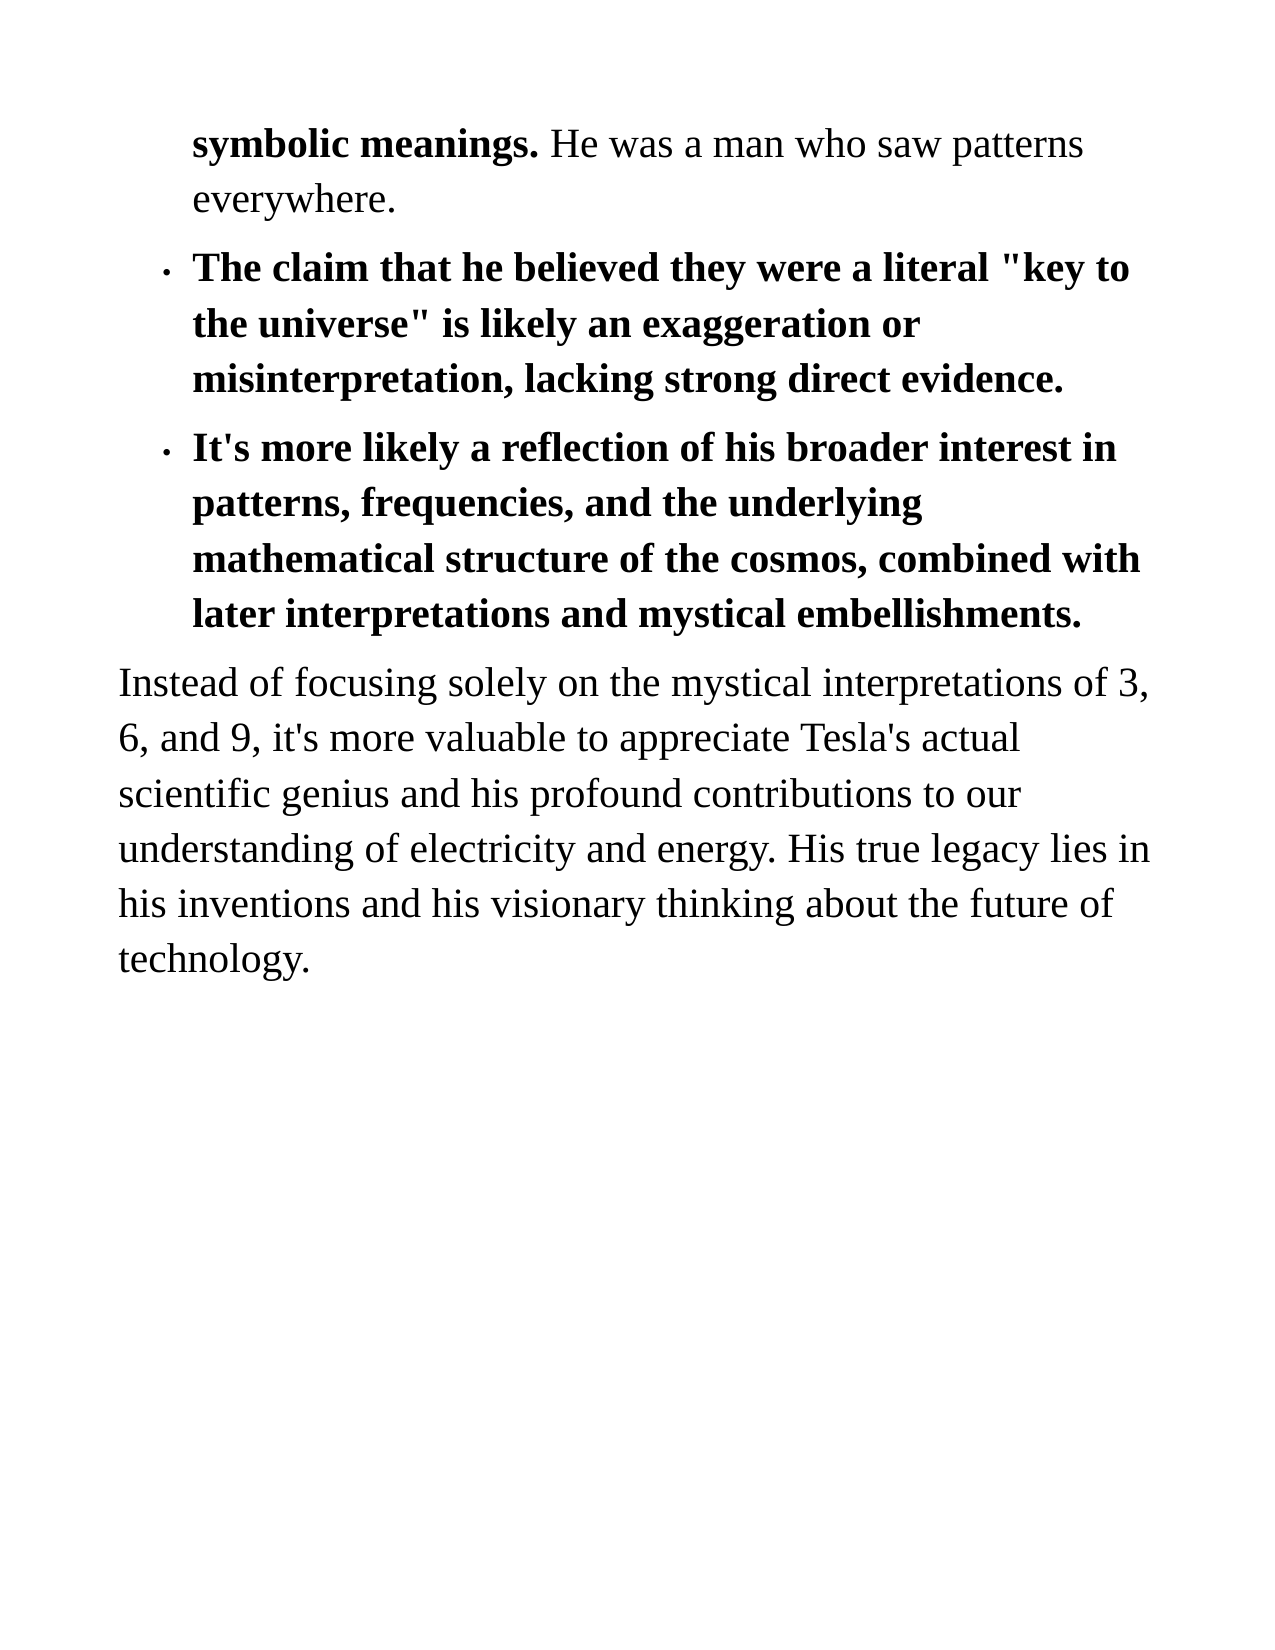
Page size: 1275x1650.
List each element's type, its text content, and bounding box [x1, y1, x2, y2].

list The claim that he believed they were a literal "key to the universe" is likely an exaggeration or misinterpretation, lacking strong direct evidence. [162, 243, 1157, 401]
list symbolic meanings. He was a man who saw patterns everywhere. [162, 118, 1157, 221]
list It's more likely a reflection of his broader interest in patterns, frequencies, and the underlying mathematical structure of the cosmos, combined with later interpretations and mystical embellishments. [162, 423, 1157, 636]
text Instead of focusing solely on the mystical interpretations of 3, 6, and 9, it's more valuable to appreciate Tesla's actual scientific genius and his profound contributions to our understanding of electricity and energy. His true legacy lies in his inventions and his visionary thinking about the future of technology. [118, 658, 1157, 981]
